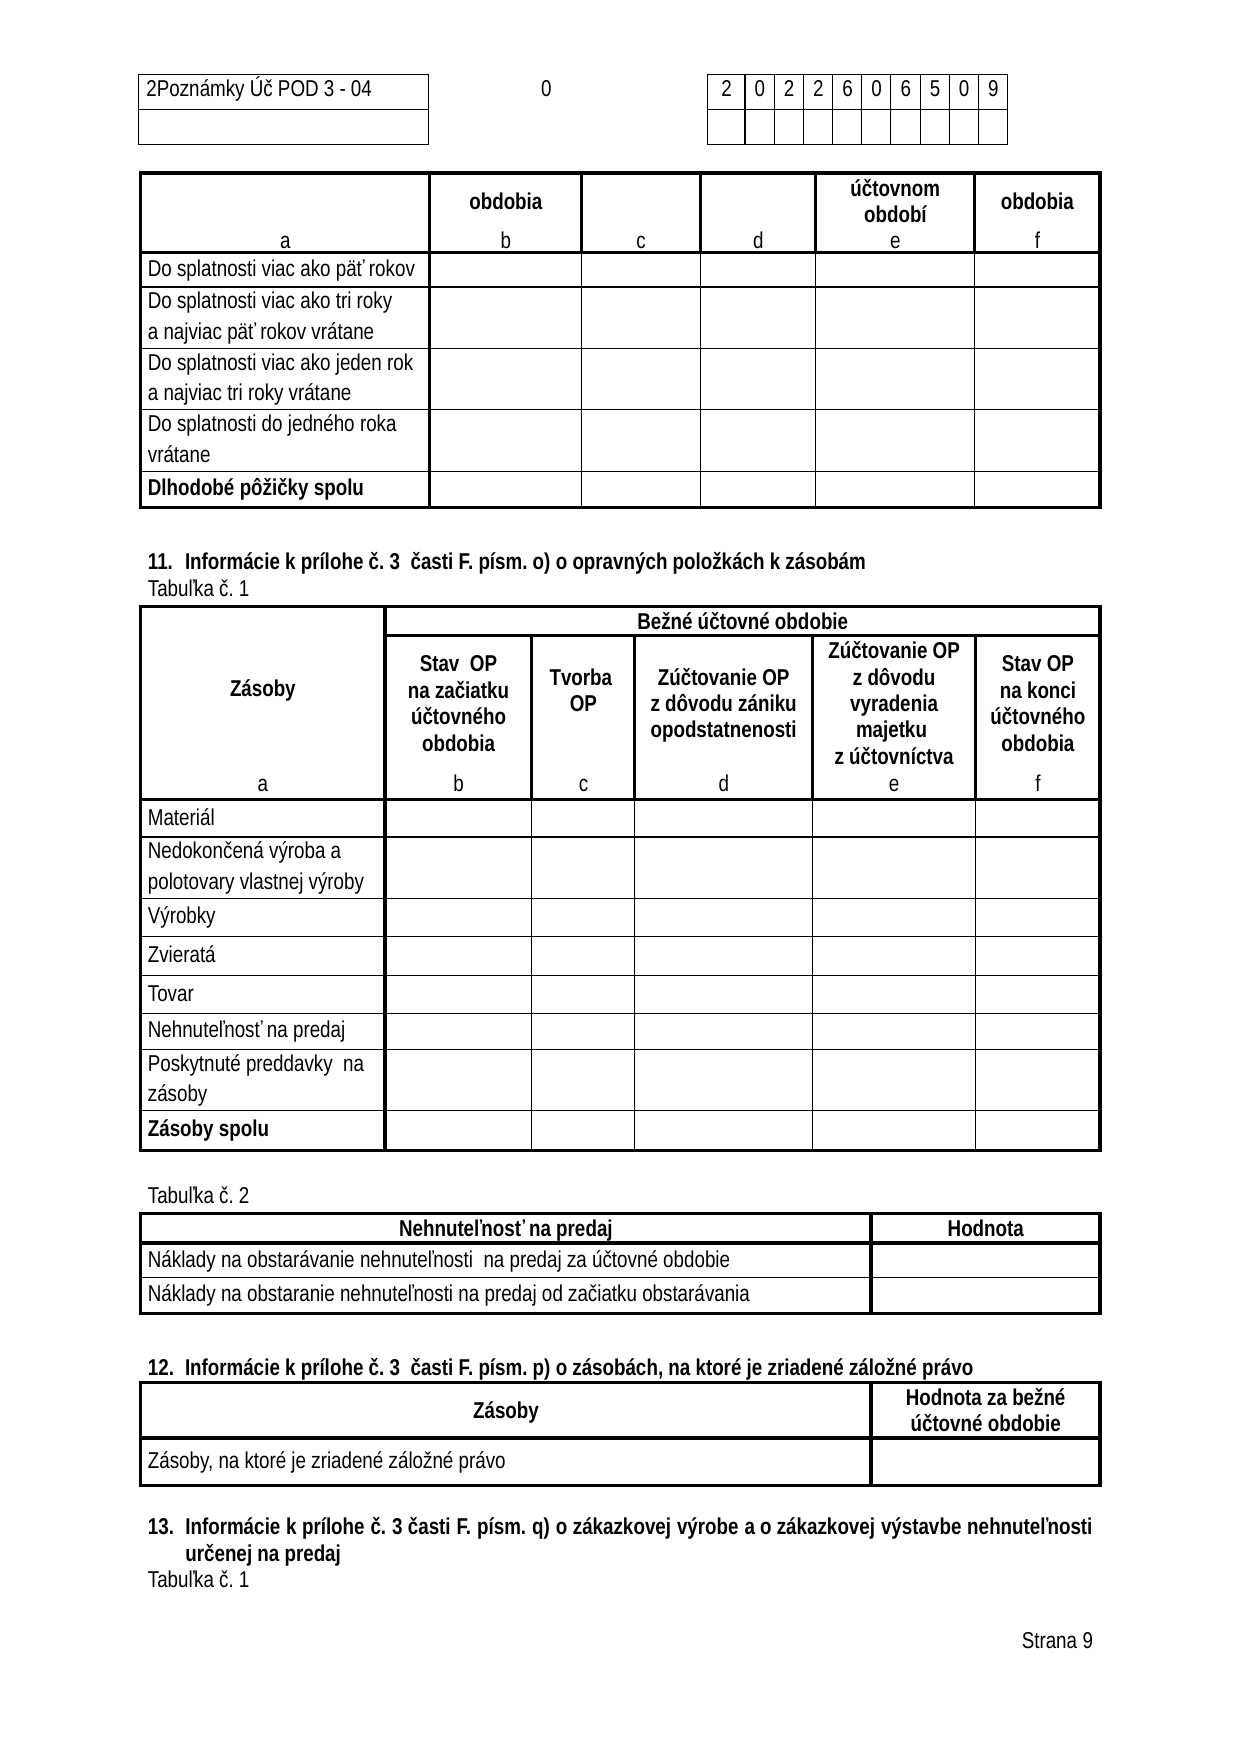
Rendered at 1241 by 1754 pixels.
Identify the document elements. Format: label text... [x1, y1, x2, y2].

table_cell [431, 349, 581, 409]
table_cell Do splatnosti do jedného roka vrátane [142, 410, 428, 471]
table_cell [532, 1014, 634, 1048]
table_cell Stav OP na začiatku účtovného obdobia [387, 637, 530, 769]
table_cell Do splatnosti viac ako päť rokov [142, 254, 428, 286]
table_cell Nehnuteľnosť na predaj [142, 1014, 383, 1048]
table_cell [813, 838, 975, 898]
table_cell [813, 899, 975, 936]
table_cell [976, 801, 1098, 836]
table_header Zásoby [142, 1384, 869, 1436]
table_cell [975, 472, 1098, 506]
table_cell Do splatnosti viac ako jeden rok a najviac tri roky vrátane [142, 349, 428, 409]
table_cell [431, 410, 581, 471]
table_cell Náklady na obstarávanie nehnuteľnosti na predaj za účtovné obdobie [142, 1245, 869, 1277]
table_cell Zásoby, na ktoré je zriadené záložné právo [142, 1440, 869, 1484]
table_header Zásoby [142, 608, 383, 769]
table_cell [387, 937, 531, 975]
table_cell [975, 410, 1098, 471]
table_cell Nedokončená výroba a polotovary vlastnej výroby [142, 838, 383, 898]
text Tabuľka č. 1 [148, 1566, 1093, 1592]
title Informácie k prílohe č. 3 časti F. písm. p) o zásobách, na ktoré je zriadené záložné právo [148, 1354, 1093, 1381]
table_header účtovnom období [817, 175, 973, 227]
table_cell f [977, 769, 1098, 798]
table_cell [635, 1014, 812, 1048]
table_cell [582, 472, 700, 506]
table_cell [975, 254, 1098, 286]
table_cell [635, 976, 812, 1013]
table_cell [975, 349, 1098, 409]
table_cell [532, 899, 634, 936]
table_cell [387, 899, 531, 936]
table_cell [582, 288, 700, 348]
table_cell [813, 976, 975, 1013]
table_cell [873, 1245, 1098, 1277]
table_cell [976, 838, 1098, 898]
table_header obdobia [976, 175, 1098, 227]
table_cell [582, 254, 700, 286]
table_cell [701, 349, 815, 409]
table_header [583, 175, 699, 227]
table_cell [532, 1050, 634, 1110]
table_cell [431, 288, 581, 348]
table_cell d [636, 769, 811, 798]
table_cell [635, 801, 812, 836]
table_cell [816, 410, 974, 471]
table_cell c [533, 769, 633, 798]
table_cell Zúčtovanie OP z dôvodu vyradenia majetku z účtovníctva [814, 637, 974, 769]
table_cell [635, 899, 812, 936]
table_cell [813, 1014, 975, 1048]
table_cell [387, 838, 531, 898]
table_cell [816, 288, 974, 348]
table_cell [976, 1014, 1098, 1048]
table_cell [635, 1050, 812, 1110]
table_cell [635, 937, 812, 975]
table_cell [635, 838, 812, 898]
table_cell [532, 1111, 634, 1148]
table_cell [976, 937, 1098, 975]
table_cell c [583, 227, 699, 251]
table_cell Náklady na obstaranie nehnuteľnosti na predaj od začiatku obstarávania [142, 1278, 869, 1312]
text Tabuľka č. 1 [148, 574, 1093, 601]
table_cell Materiál [142, 801, 383, 836]
table_cell [976, 976, 1098, 1013]
table_cell Výrobky [142, 899, 383, 936]
table_cell [532, 801, 634, 836]
table_cell [701, 288, 815, 348]
table_header obdobia [431, 175, 580, 227]
table_cell [976, 899, 1098, 936]
table_cell [813, 801, 975, 836]
table_cell [532, 976, 634, 1013]
table_cell [813, 1050, 975, 1110]
title Informácie k prílohe č. 3 časti F. písm. q) o zákazkovej výrobe a o zákazkovej výstavbe nehnuteľnosti určenej na predaj [148, 1513, 1093, 1566]
table_cell [701, 410, 815, 471]
table_cell [873, 1440, 1098, 1484]
table_cell [387, 976, 531, 1013]
table_cell f [976, 227, 1098, 251]
table_cell [873, 1278, 1098, 1312]
table_header Nehnuteľnosť na predaj [142, 1215, 869, 1241]
table_cell Dlhodobé pôžičky spolu [142, 472, 428, 506]
table_cell a [142, 769, 383, 798]
table_cell [701, 472, 815, 506]
table_cell Tvorba OP [533, 637, 633, 769]
table_cell [635, 1111, 812, 1148]
table_cell Zásoby spolu [142, 1111, 383, 1148]
table_header Hodnota za bežné účtovné obdobie [873, 1384, 1098, 1436]
table_cell e [817, 227, 973, 251]
table_header [702, 175, 814, 227]
table_cell [431, 254, 581, 286]
table_cell Poskytnuté preddavky na zásoby [142, 1050, 383, 1110]
table_cell [976, 1050, 1098, 1110]
table_cell [976, 1111, 1098, 1148]
table_cell [532, 937, 634, 975]
table_cell Zúčtovanie OP z dôvodu zániku opodstatnenosti [636, 637, 811, 769]
table_cell b [431, 227, 580, 251]
table_cell Zvieratá [142, 937, 383, 975]
table_cell [701, 254, 815, 286]
title Informácie k prílohe č. 3 časti F. písm. o) o opravných položkách k zásobám [148, 548, 1093, 574]
text Tabuľka č. 2 [148, 1182, 1093, 1208]
table_cell Stav OP na konci účtovného obdobia [977, 637, 1098, 769]
table_cell e [814, 769, 974, 798]
table_cell [387, 1014, 531, 1048]
table_cell a [142, 227, 428, 251]
table_cell [387, 1050, 531, 1110]
table_cell [813, 1111, 975, 1148]
table_cell [532, 838, 634, 898]
table_cell [387, 1111, 531, 1148]
table_cell Tovar [142, 976, 383, 1013]
table_cell [582, 349, 700, 409]
table_cell [816, 349, 974, 409]
table_cell [975, 288, 1098, 348]
table_cell [431, 472, 581, 506]
table_cell b [387, 769, 530, 798]
table_cell [582, 410, 700, 471]
table_cell [816, 472, 974, 506]
table_header Hodnota [873, 1215, 1098, 1241]
table_header Bežné účtovné obdobie [387, 608, 1098, 634]
table_cell [387, 801, 531, 836]
table_header [142, 175, 428, 227]
table_cell [816, 254, 974, 286]
table_cell Do splatnosti viac ako tri roky a najviac päť rokov vrátane [142, 288, 428, 348]
table_cell d [702, 227, 814, 251]
table_cell [813, 937, 975, 975]
